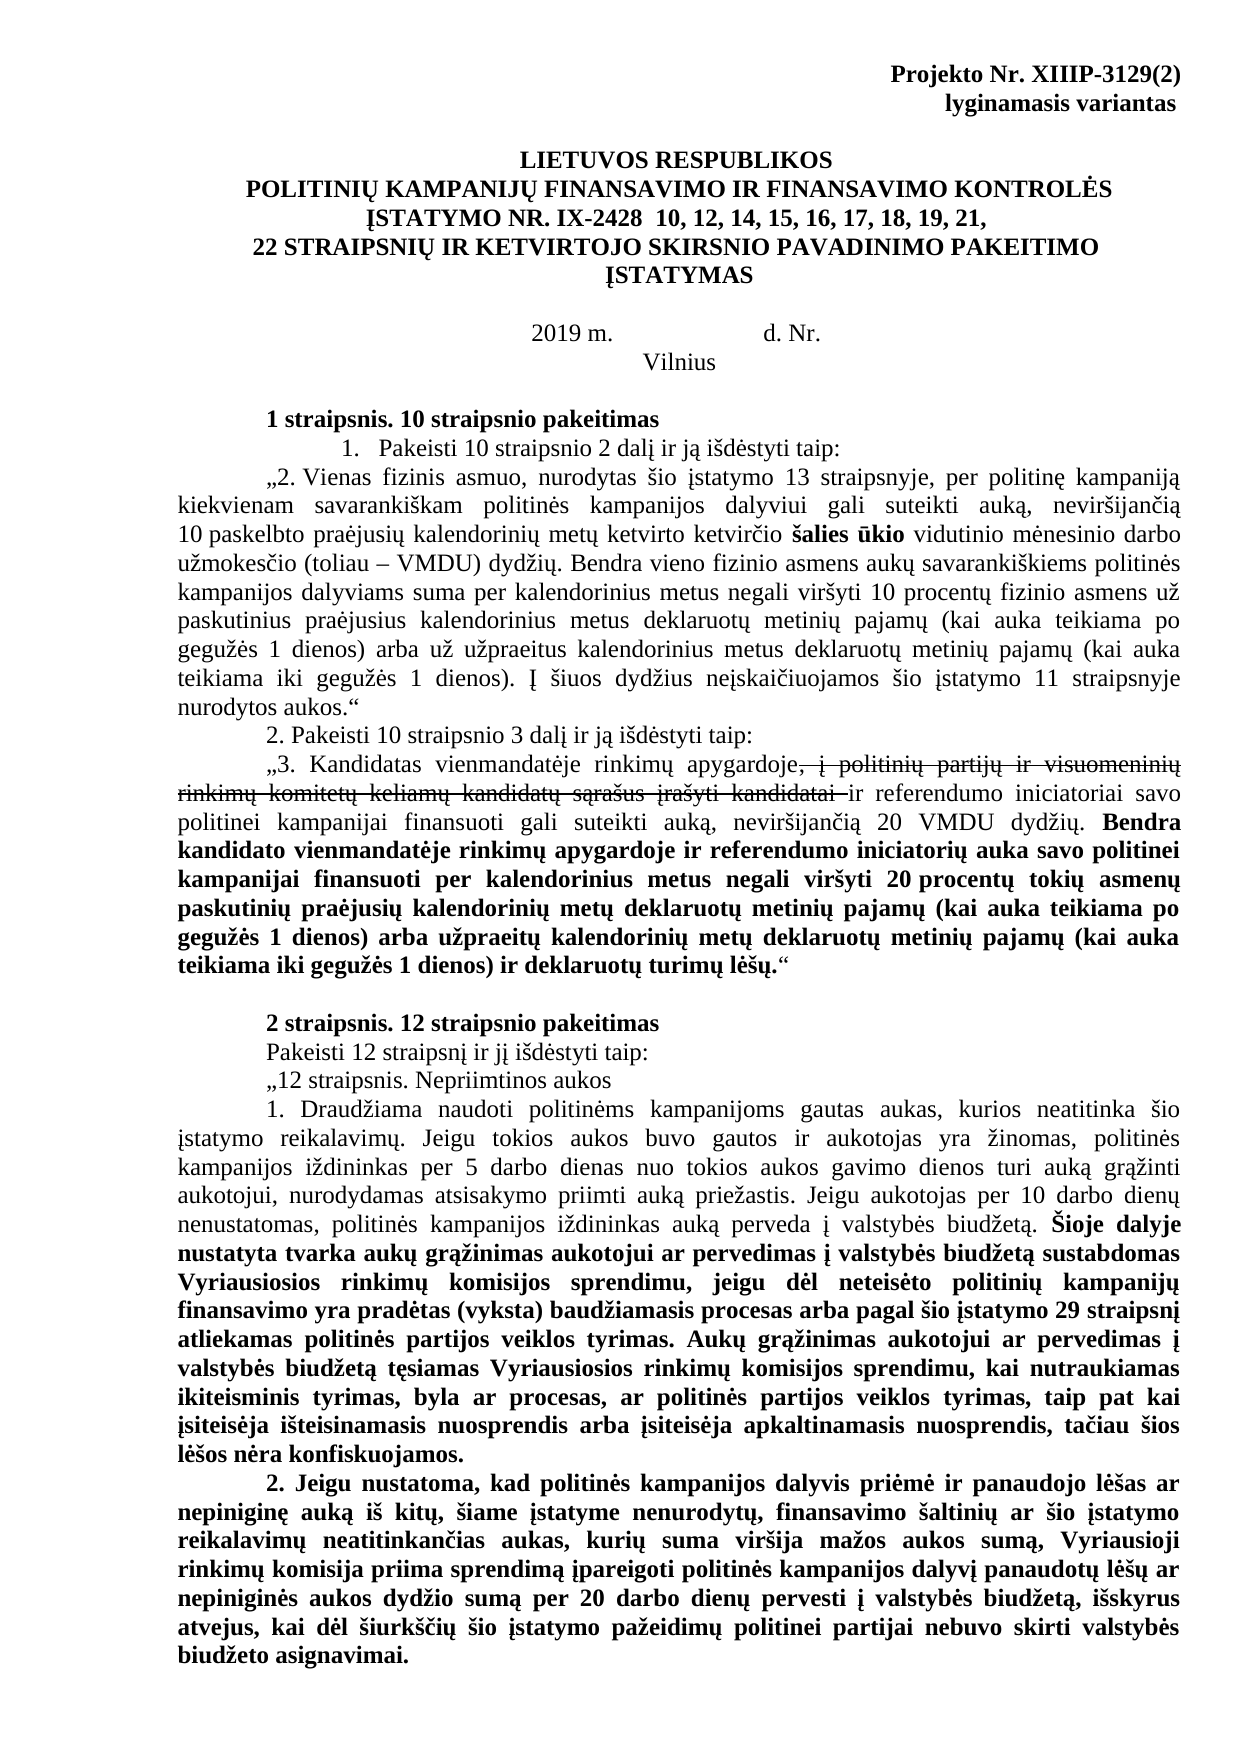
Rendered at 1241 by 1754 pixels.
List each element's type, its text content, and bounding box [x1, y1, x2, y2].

text „12 straipsnis. Nepriimtinos aukos [177, 1065, 1181, 1094]
text lyginamasis variantas [177, 88, 1181, 117]
text Pakeisti 12 straipsnį ir jį išdėstyti taip: [177, 1037, 1181, 1065]
text 2019 m. d. Nr. Vilnius [177, 318, 1181, 375]
text „2. Vienas fizinis asmuo, nurodytas šio įstatymo 13 straipsnyje, per politinę kampaniją kiekvienam savarankiškam politinės kampanijos dalyviui gali suteikti auką, neviršijančią 10 paskelbto praėjusių kalendorinių metų ketvirto ketvirčio šalies ūkio vidutinio mėnesinio darbo užmokesčio (toliau – VMDU) dydžių. Bendra vieno fizinio asmens aukų savarankiškiems politinės kampanijos dalyviams suma per kalendorinius metus negali viršyti 10 procentų fizinio asmens už paskutinius praėjusius kalendorinius metus deklaruotų metinių pajamų (kai auka teikiama po gegužės 1 dienos) arba už užpraeitus kalendorinius metus deklaruotų metinių pajamų (kai auka teikiama iki gegužės 1 dienos). Į šiuos dydžius neįskaičiuojamos šio įstatymo 11 straipsnyje nurodytos aukos.“ [177, 462, 1181, 720]
text 22 STRAIPSNIŲ IR KETVIRTOJO SKIRSNIO PAVADINIMO PAKEITIMO [177, 232, 1181, 260]
text 2. Jeigu nustatoma, kad politinės kampanijos dalyvis priėmė ir panaudojo lėšas ar nepiniginę auką iš kitų, šiame įstatyme nenurodytų, finansavimo šaltinių ar šio įstatymo reikalavimų neatitinkančias aukas, kurių suma viršija mažos aukos sumą, Vyriausioji rinkimų komisija priima sprendimą įpareigoti politinės kampanijos dalyvį panaudotų lėšų ar nepiniginės aukos dydžio sumą per 20 darbo dienų pervesti į valstybės biudžetą, išskyrus atvejus, kai dėl šiurkščių šio įstatymo pažeidimų politinei partijai nebuvo skirti valstybės biudžeto asignavimai. [177, 1468, 1181, 1669]
text „3. Kandidatas vienmandatėje rinkimų apygardoje, į politinių partijų ir visuomeninių rinkimų komitetų keliamų kandidatų sąrašus įrašyti kandidatai ir referendumo iniciatoriai savo politinei kampanijai finansuoti gali suteikti auką, neviršijančią 20 VMDU dydžių. Bendra kandidato vienmandatėje rinkimų apygardoje ir referendumo iniciatorių auka savo politinei kampanijai finansuoti per kalendorinius metus negali viršyti 20 procentų tokių asmenų paskutinių praėjusių kalendorinių metų deklaruotų metinių pajamų (kai auka teikiama po gegužės 1 dienos) arba užpraeitų kalendorinių metų deklaruotų metinių pajamų (kai auka teikiama iki gegužės 1 dienos) ir deklaruotų turimų lėšų.“ [177, 749, 1181, 979]
text 1. Draudžiama naudoti politinėms kampanijoms gautas aukas, kurios neatitinka šio įstatymo reikalavimų. Jeigu tokios aukos buvo gautos ir aukotojas yra žinomas, politinės kampanijos iždininkas per 5 darbo dienas nuo tokios aukos gavimo dienos turi auką grąžinti aukotojui, nurodydamas atsisakymo priimti auką priežastis. Jeigu aukotojas per 10 darbo dienų nenustatomas, politinės kampanijos iždininkas auką perveda į valstybės biudžetą. Šioje dalyje nustatyta tvarka aukų grąžinimas aukotojui ar pervedimas į valstybės biudžetą sustabdomas Vyriausiosios rinkimų komisijos sprendimu, jeigu dėl neteisėto politinių kampanijų finansavimo yra pradėtas (vyksta) baudžiamasis procesas arba pagal šio įstatymo 29 straipsnį atliekamas politinės partijos veiklos tyrimas. Aukų grąžinimas aukotojui ar pervedimas į valstybės biudžetą tęsiamas Vyriausiosios rinkimų komisijos sprendimu, kai nutraukiamas ikiteisminis tyrimas, byla ar procesas, ar politinės partijos veiklos tyrimas, taip pat kai įsiteisėja išteisinamasis nuosprendis arba įsiteisėja apkaltinamasis nuosprendis, tačiau šios lėšos nėra konfiskuojamos. [177, 1094, 1181, 1468]
text Projekto Nr. XIIIP-3129(2) [177, 59, 1181, 88]
text POLITINIŲ KAMPANIJŲ FINANSAVIMO IR FINANSAVIMO KONTROLĖS ĮSTATYMO NR. IX-2428 10, 12, 14, 15, 16, 17, 18, 19, 21, [177, 174, 1181, 232]
list Pakeisti 10 straipsnio 2 dalį ir ją išdėstyti taip: [341, 433, 1181, 462]
text 1 straipsnis. 10 straipsnio pakeitimas [177, 404, 1181, 433]
text 2. Pakeisti 10 straipsnio 3 dalį ir ją išdėstyti taip: [177, 720, 1181, 749]
text ĮSTATYMAS [177, 260, 1181, 289]
text 2 straipsnis. 12 straipsnio pakeitimas [177, 1008, 1181, 1037]
text LIETUVOS RESPUBLIKOS [177, 145, 1181, 174]
